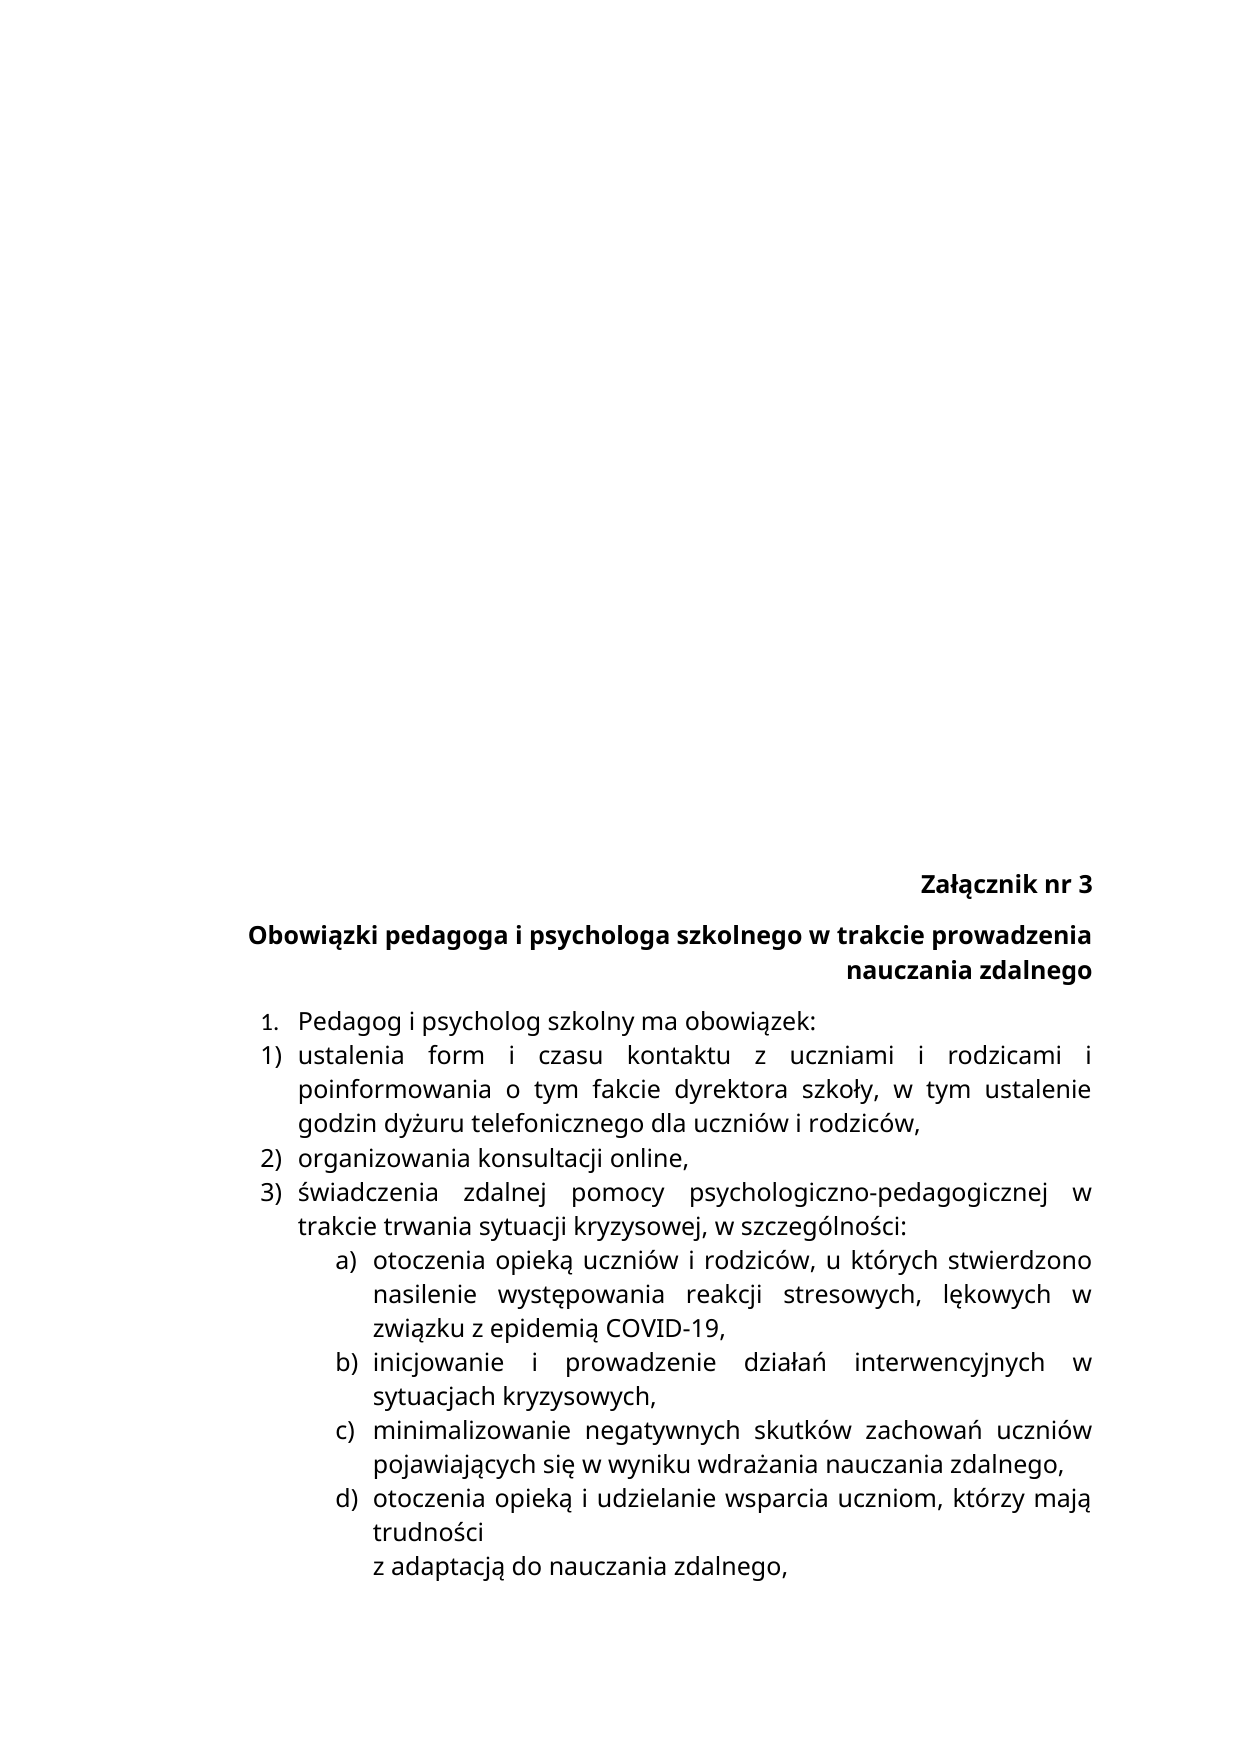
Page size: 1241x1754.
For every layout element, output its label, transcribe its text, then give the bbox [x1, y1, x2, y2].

list świadczenia zdalnej pomocy psychologiczno-pedagogicznej w trakcie trwania sytuacji kryzysowej, w szczególności: [260, 1174, 1093, 1242]
list organizowania konsultacji online, [260, 1140, 1093, 1174]
list otoczenia opieką i udzielanie wsparcia uczniom, którzy mają trudności z adaptacją do nauczania zdalnego, [335, 1481, 1093, 1583]
text Załącznik nr 3 [148, 867, 1093, 901]
list ustalenia form i czasu kontaktu z uczniami i rodzicami i poinformowania o tym fakcie dyrektora szkoły, w tym ustalenie godzin dyżuru telefonicznego dla uczniów i rodziców, [260, 1038, 1093, 1140]
text Obowiązki pedagoga i psychologa szkolnego w trakcie prowadzenia nauczania zdalnego [148, 918, 1093, 987]
list Pedagog i psycholog szkolny ma obowiązek: [260, 1004, 1093, 1038]
list minimalizowanie negatywnych skutków zachowań uczniów pojawiających się w wyniku wdrażania nauczania zdalnego, [335, 1413, 1093, 1481]
list inicjowanie i prowadzenie działań interwencyjnych w sytuacjach kryzysowych, [335, 1344, 1093, 1413]
list otoczenia opieką uczniów i rodziców, u których stwierdzono nasilenie występowania reakcji stresowych, lękowych w związku z epidemią COVID-19, [335, 1242, 1093, 1344]
